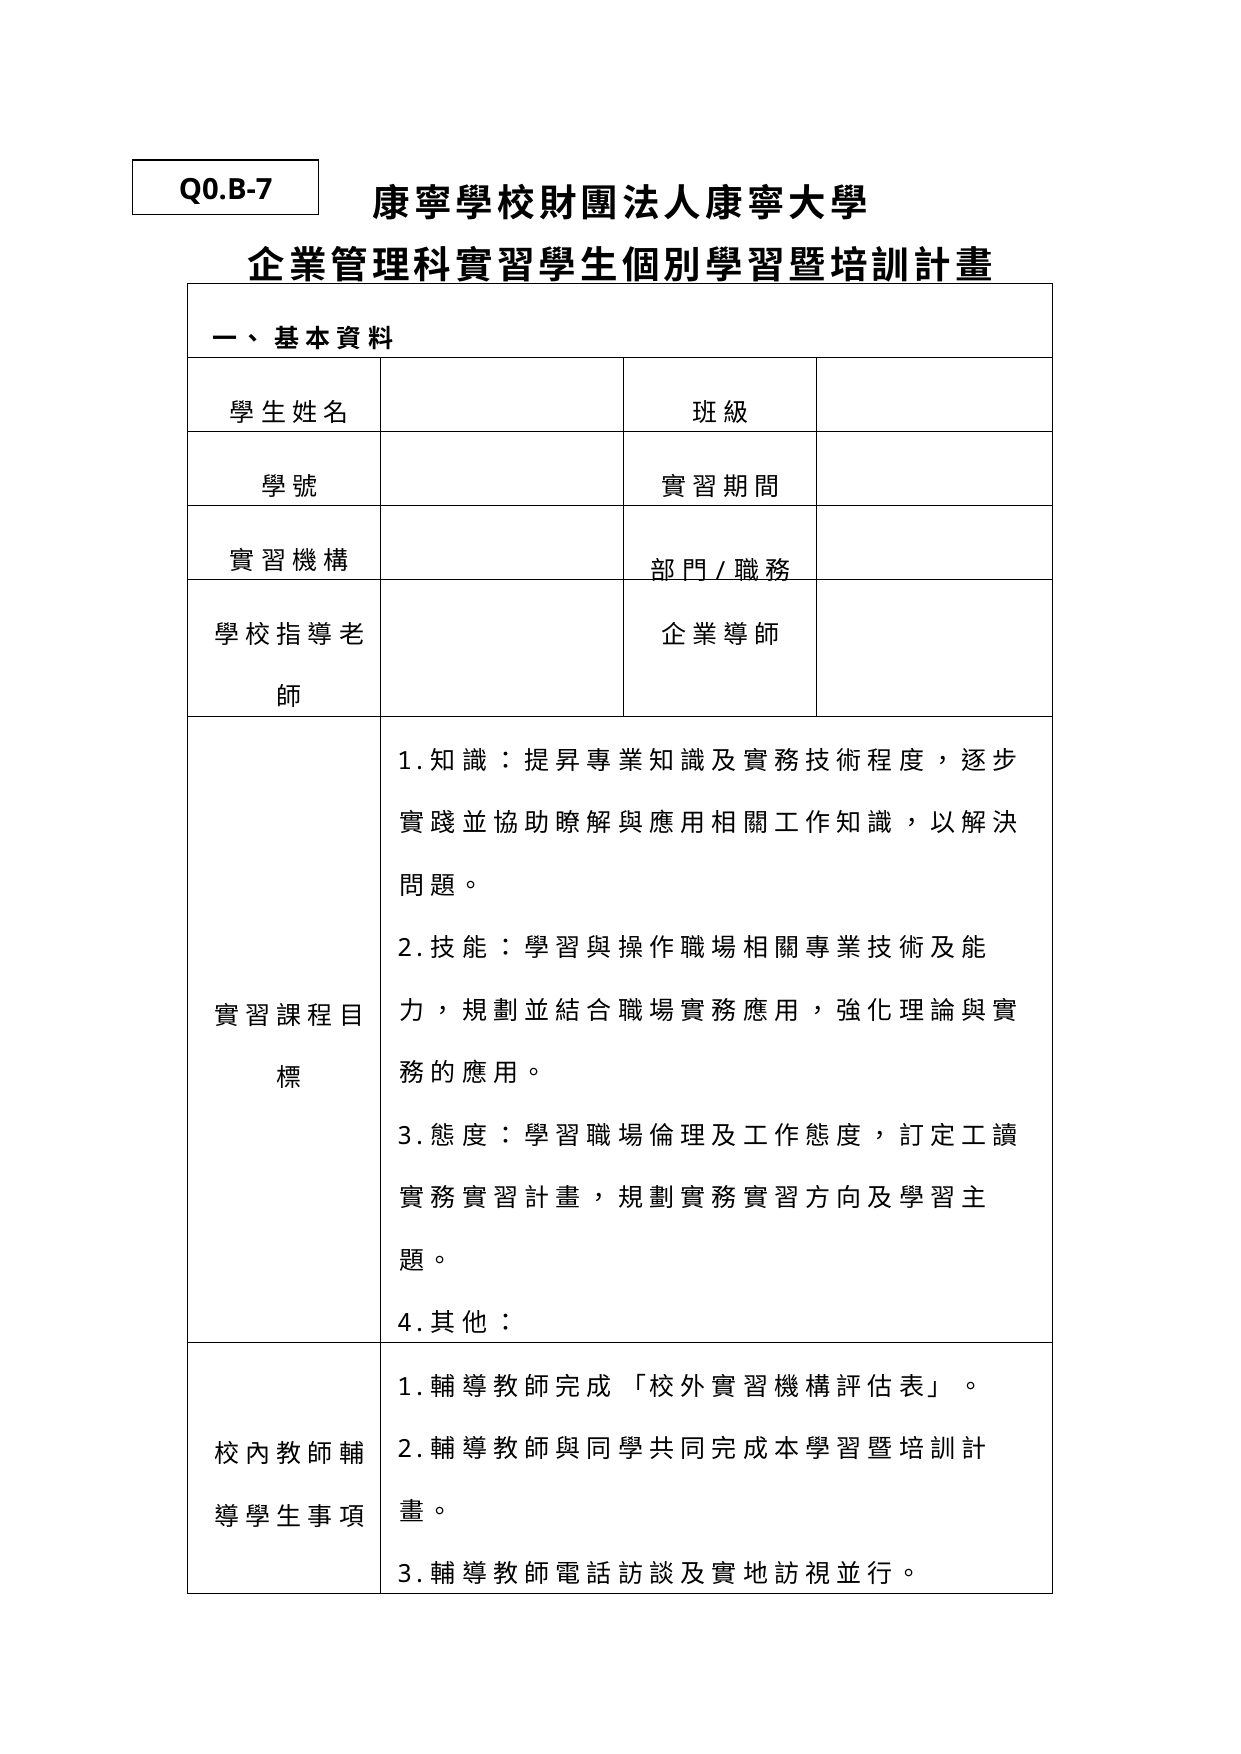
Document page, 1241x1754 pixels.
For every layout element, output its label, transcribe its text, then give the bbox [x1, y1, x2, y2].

table_cell [817, 580, 1052, 716]
table_cell 企業導師 [624, 580, 816, 716]
table_cell [381, 580, 623, 716]
table_cell 實習機構 [188, 506, 380, 579]
text Q0.B-7 [148, 168, 303, 206]
table_cell 實習課程目標 [188, 717, 380, 1342]
text 康寧學校財團法人康寧大學 [133, 161, 318, 214]
table_cell [381, 506, 623, 579]
table_cell 實習期間 [624, 432, 816, 505]
table_cell [817, 358, 1052, 431]
table_cell 學校指導老師 [188, 580, 380, 716]
table_header 一、基本資料 [188, 284, 1052, 357]
table_cell 班級 [624, 358, 816, 431]
table_cell [817, 432, 1052, 505]
text 企業管理科實習學生個別學習暨培訓計畫 [188, 221, 1052, 283]
table_cell [381, 358, 623, 431]
table_cell 學號 [188, 432, 380, 505]
table_cell 學生姓名 [188, 358, 380, 431]
table_cell [381, 432, 623, 505]
table_cell [817, 506, 1052, 579]
table_cell 部門/職務 [624, 506, 816, 579]
text 康寧學校財團法人康寧大學 [188, 158, 1052, 221]
table_cell 校內教師輔導學生事項 [188, 1343, 380, 1593]
table_cell 1.輔導教師完成「校外實習機構評估表」。 2.輔導教師與同學共同完成本學習暨培訓計畫。 3.輔導教師電話訪談及實地訪視並行。 [381, 1343, 1052, 1593]
table_cell 1.知識：提昇專業知識及實務技術程度，逐步實踐並協助瞭解與應用相關工作知識，以解決問題。 2.技能：學習與操作職場相關專業技術及能力，規劃並結合職場實務應用，強化理論與實務的應用。 3.態度：學習職場倫理及工作態度，訂定工讀實務實習計畫，規劃實務實習方向及學習主題。 4.其他： [381, 717, 1052, 1342]
